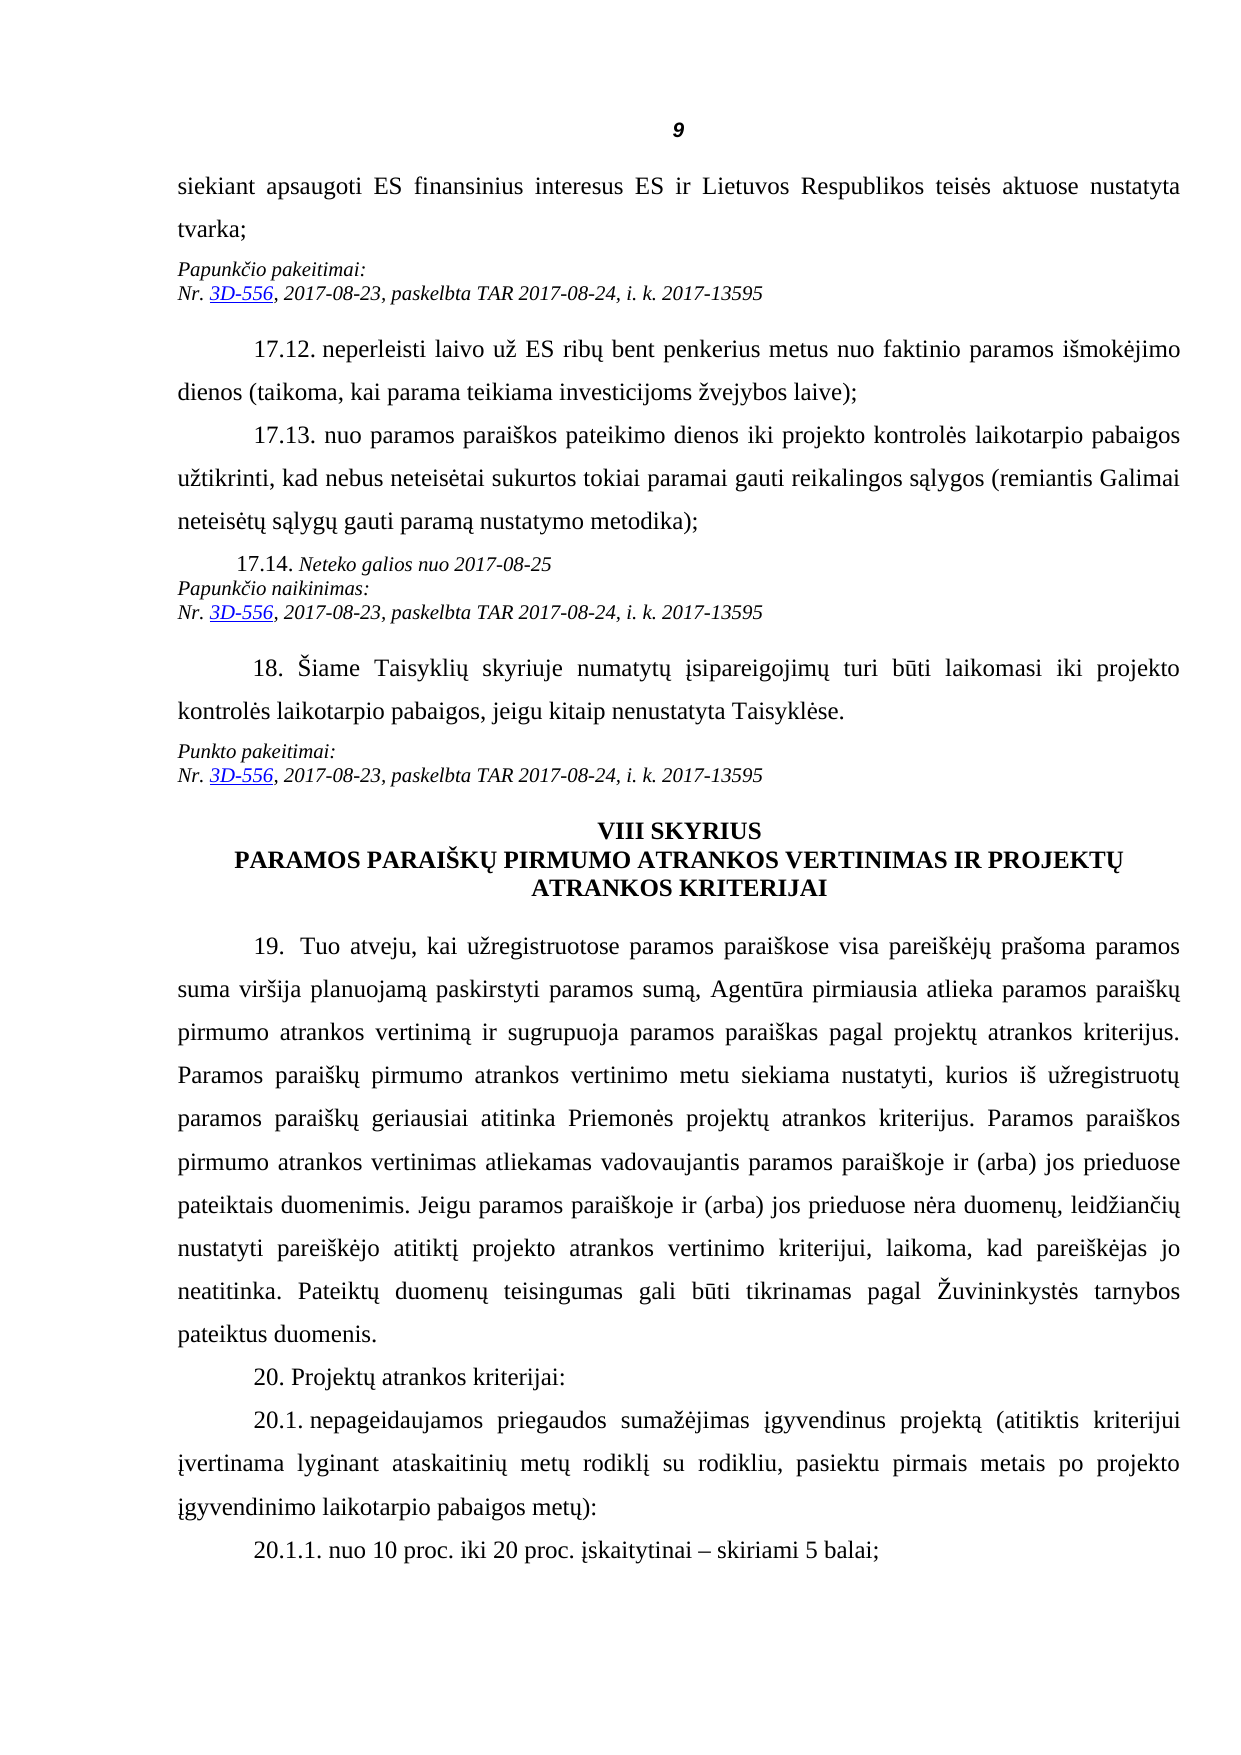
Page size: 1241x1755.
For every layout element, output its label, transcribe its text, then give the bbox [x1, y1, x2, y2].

text Nr. 3D-556, 2017-08-23, paskelbta TAR 2017-08-24, i. k. 2017-13595 [177, 281, 1181, 305]
text 20. Projektų atrankos kriterijai: [177, 1362, 1181, 1391]
text Nr. 3D-556, 2017-08-23, paskelbta TAR 2017-08-24, i. k. 2017-13595 [177, 763, 1181, 787]
text Papunkčio naikinimas: [177, 576, 1181, 600]
text VIII SKYRIUS [177, 816, 1181, 845]
text PARAMOS PARAIŠKŲ PIRMUMO ATRANKOS VERTINIMAS IR PROJEKTŲ ATRANKOS KRITERIJAI [177, 845, 1181, 902]
text 19. Tuo atveju, kai užregistruotose paramos paraiškose visa pareiškėjų prašoma paramos suma viršija planuojamą paskirstyti paramos sumą, Agentūra pirmiausia atlieka paramos paraiškų pirmumo atrankos vertinimą ir sugrupuoja paramos paraiškas pagal projektų atrankos kriterijus. Paramos paraiškų pirmumo atrankos vertinimo metu siekiama nustatyti, kurios iš užregistruotų paramos paraiškų geriausiai atitinka Priemonės projektų atrankos kriterijus. Paramos paraiškos pirmumo atrankos vertinimas atliekamas vadovaujantis paramos paraiškoje ir (arba) jos prieduose pateiktais duomenimis. Jeigu paramos paraiškoje ir (arba) jos prieduose nėra duomenų, leidžiančių nustatyti pareiškėjo atitiktį projekto atrankos vertinimo kriterijui, laikoma, kad pareiškėjas jo neatitinka. Pateiktų duomenų teisingumas gali būti tikrinamas pagal Žuvininkystės tarnybos pateiktus duomenis. [177, 931, 1181, 1348]
text siekiant apsaugoti ES finansinius interesus ES ir Lietuvos Respublikos teisės aktuose nustatyta tvarka; [177, 171, 1181, 243]
text Nr. 3D-556, 2017-08-23, paskelbta TAR 2017-08-24, i. k. 2017-13595 [177, 600, 1181, 624]
text 18. Šiame Taisyklių skyriuje numatytų įsipareigojimų turi būti laikomasi iki projekto kontrolės laikotarpio pabaigos, jeigu kitaip nenustatyta Taisyklėse. [177, 653, 1181, 725]
text 17.14. Neteko galios nuo 2017-08-25 [177, 549, 1181, 576]
text Punkto pakeitimai: [177, 739, 1181, 763]
text 20.1. nepageidaujamos priegaudos sumažėjimas įgyvendinus projektą (atitiktis kriterijui įvertinama lyginant ataskaitinių metų rodiklį su rodikliu, pasiektu pirmais metais po projekto įgyvendinimo laikotarpio pabaigos metų): [177, 1405, 1181, 1520]
text 20.1.1. nuo 10 proc. iki 20 proc. įskaitytinai – skiriami 5 balai; [177, 1535, 1181, 1563]
text 17.13. nuo paramos paraiškos pateikimo dienos iki projekto kontrolės laikotarpio pabaigos užtikrinti, kad nebus neteisėtai sukurtos tokiai paramai gauti reikalingos sąlygos (remiantis Galimai neteisėtų sąlygų gauti paramą nustatymo metodika); [177, 420, 1181, 535]
text Papunkčio pakeitimai: [177, 257, 1181, 281]
text 17.12. neperleisti laivo už ES ribų bent penkerius metus nuo faktinio paramos išmokėjimo dienos (taikoma, kai parama teikiama investicijoms žvejybos laive); [177, 334, 1181, 406]
